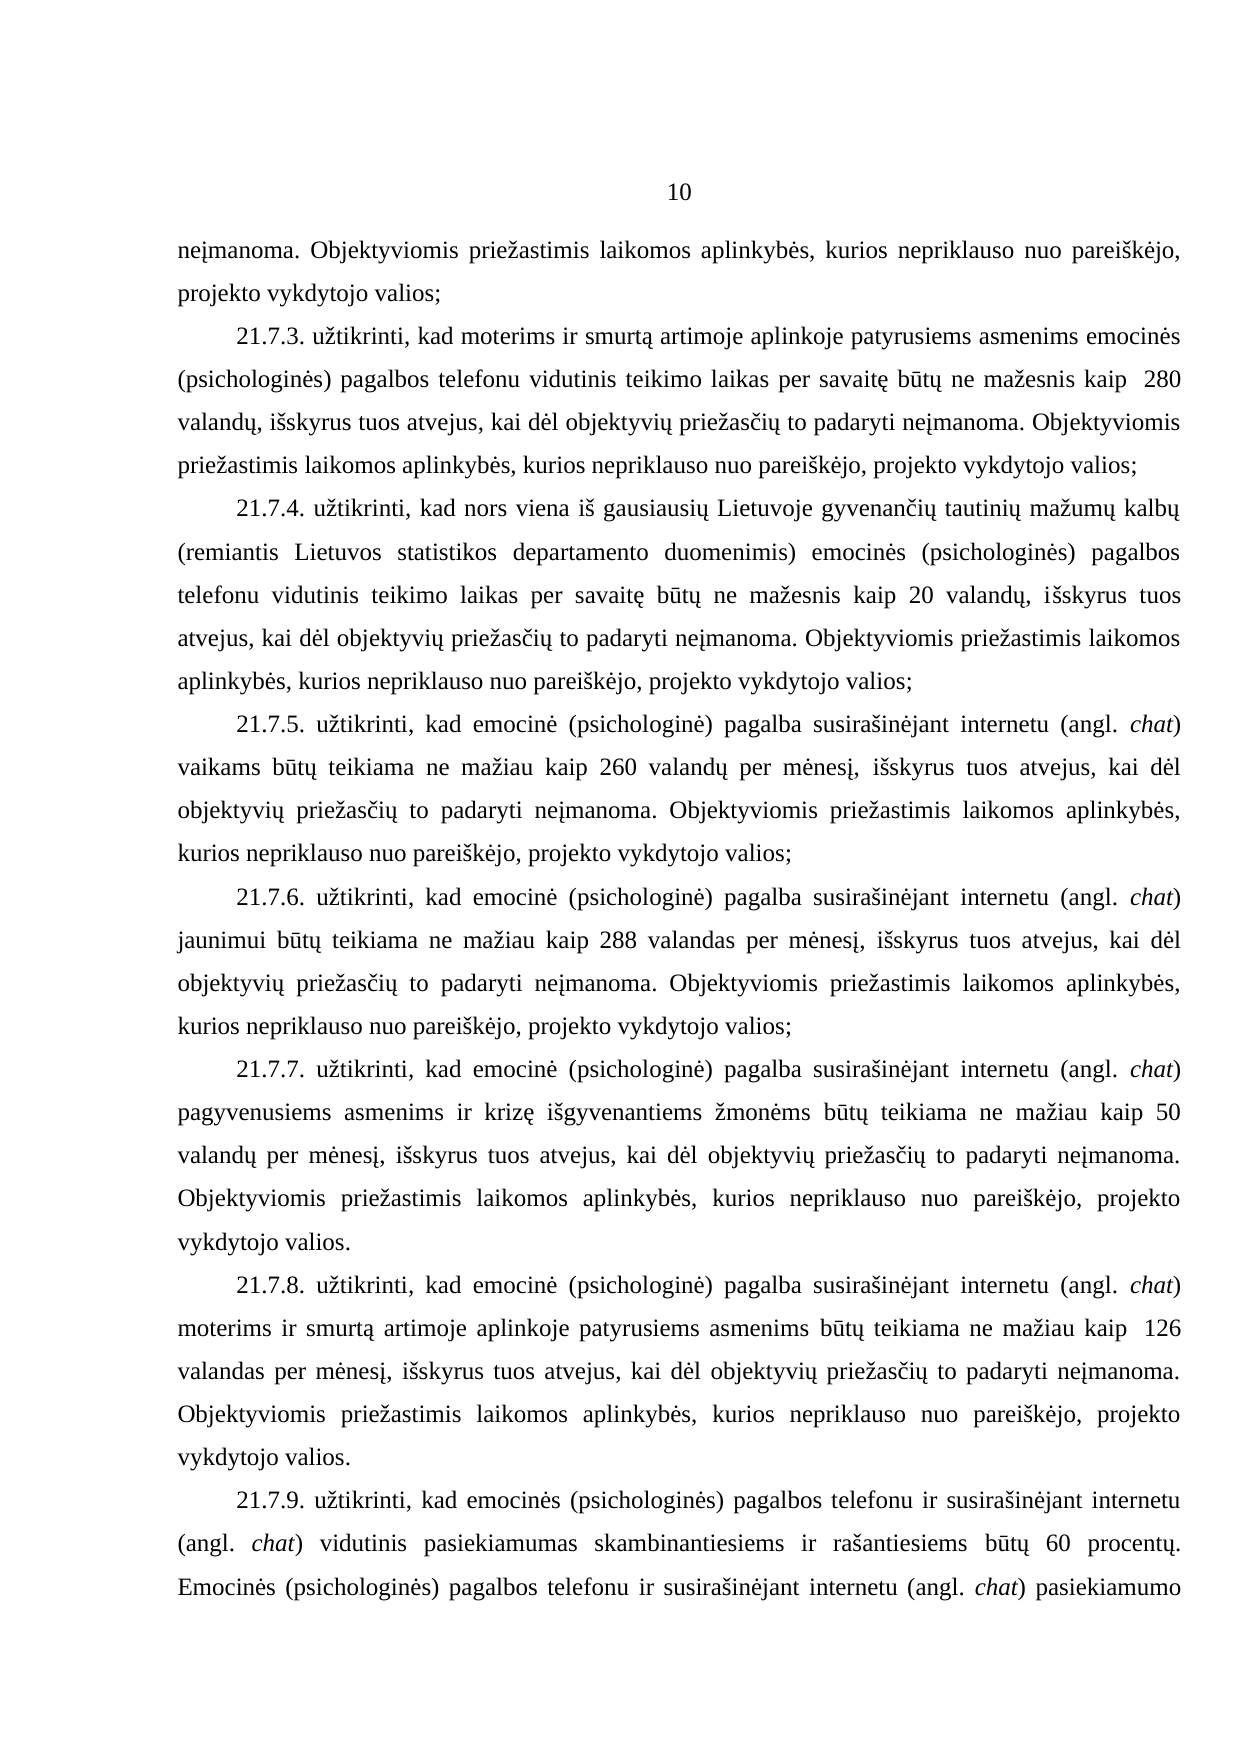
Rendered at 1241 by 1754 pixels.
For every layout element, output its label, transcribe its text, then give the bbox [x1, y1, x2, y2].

text 21.7.3. užtikrinti, kad moterims ir smurtą artimoje aplinkoje patyrusiems asmenims emocinės (psichologinės) pagalbos telefonu vidutinis teikimo laikas per savaitę būtų ne mažesnis kaip 280 valandų, išskyrus tuos atvejus, kai dėl objektyvių priežasčių to padaryti neįmanoma. Objektyviomis priežastimis laikomos aplinkybės, kurios nepriklauso nuo pareiškėjo, projekto vykdytojo valios; [177, 321, 1181, 479]
text 21.7.8. užtikrinti, kad emocinė (psichologinė) pagalba susirašinėjant internetu (angl. chat) moterims ir smurtą artimoje aplinkoje patyrusiems asmenims būtų teikiama ne mažiau kaip 126 valandas per mėnesį, išskyrus tuos atvejus, kai dėl objektyvių priežasčių to padaryti neįmanoma. Objektyviomis priežastimis laikomos aplinkybės, kurios nepriklauso nuo pareiškėjo, projekto vykdytojo valios. [177, 1270, 1181, 1471]
text 21.7.4. užtikrinti, kad nors viena iš gausiausių Lietuvoje gyvenančių tautinių mažumų kalbų (remiantis Lietuvos statistikos departamento duomenimis) emocinės (psichologinės) pagalbos telefonu vidutinis teikimo laikas per savaitę būtų ne mažesnis kaip 20 valandų, išskyrus tuos atvejus, kai dėl objektyvių priežasčių to padaryti neįmanoma. Objektyviomis priežastimis laikomos aplinkybės, kurios nepriklauso nuo pareiškėjo, projekto vykdytojo valios; [177, 493, 1181, 695]
text 21.7.7. užtikrinti, kad emocinė (psichologinė) pagalba susirašinėjant internetu (angl. chat) pagyvenusiems asmenims ir krizę išgyvenantiems žmonėms būtų teikiama ne mažiau kaip 50 valandų per mėnesį, išskyrus tuos atvejus, kai dėl objektyvių priežasčių to padaryti neįmanoma. Objektyviomis priežastimis laikomos aplinkybės, kurios nepriklauso nuo pareiškėjo, projekto vykdytojo valios. [177, 1054, 1181, 1255]
text 21.7.9. užtikrinti, kad emocinės (psichologinės) pagalbos telefonu ir susirašinėjant internetu (angl. chat) vidutinis pasiekiamumas skambinantiesiems ir rašantiesiems būtų 60 procentų. Emocinės (psichologinės) pagalbos telefonu ir susirašinėjant internetu (angl. chat) pasiekiamumo [177, 1485, 1181, 1600]
text 21.7.5. užtikrinti, kad emocinė (psichologinė) pagalba susirašinėjant internetu (angl. chat) vaikams būtų teikiama ne mažiau kaip 260 valandų per mėnesį, išskyrus tuos atvejus, kai dėl objektyvių priežasčių to padaryti neįmanoma. Objektyviomis priežastimis laikomos aplinkybės, kurios nepriklauso nuo pareiškėjo, projekto vykdytojo valios; [177, 709, 1181, 867]
text 21.7.6. užtikrinti, kad emocinė (psichologinė) pagalba susirašinėjant internetu (angl. chat) jaunimui būtų teikiama ne mažiau kaip 288 valandas per mėnesį, išskyrus tuos atvejus, kai dėl objektyvių priežasčių to padaryti neįmanoma. Objektyviomis priežastimis laikomos aplinkybės, kurios nepriklauso nuo pareiškėjo, projekto vykdytojo valios; [177, 882, 1181, 1040]
text neįmanoma. Objektyviomis priežastimis laikomos aplinkybės, kurios nepriklauso nuo pareiškėjo, projekto vykdytojo valios; [177, 235, 1181, 307]
